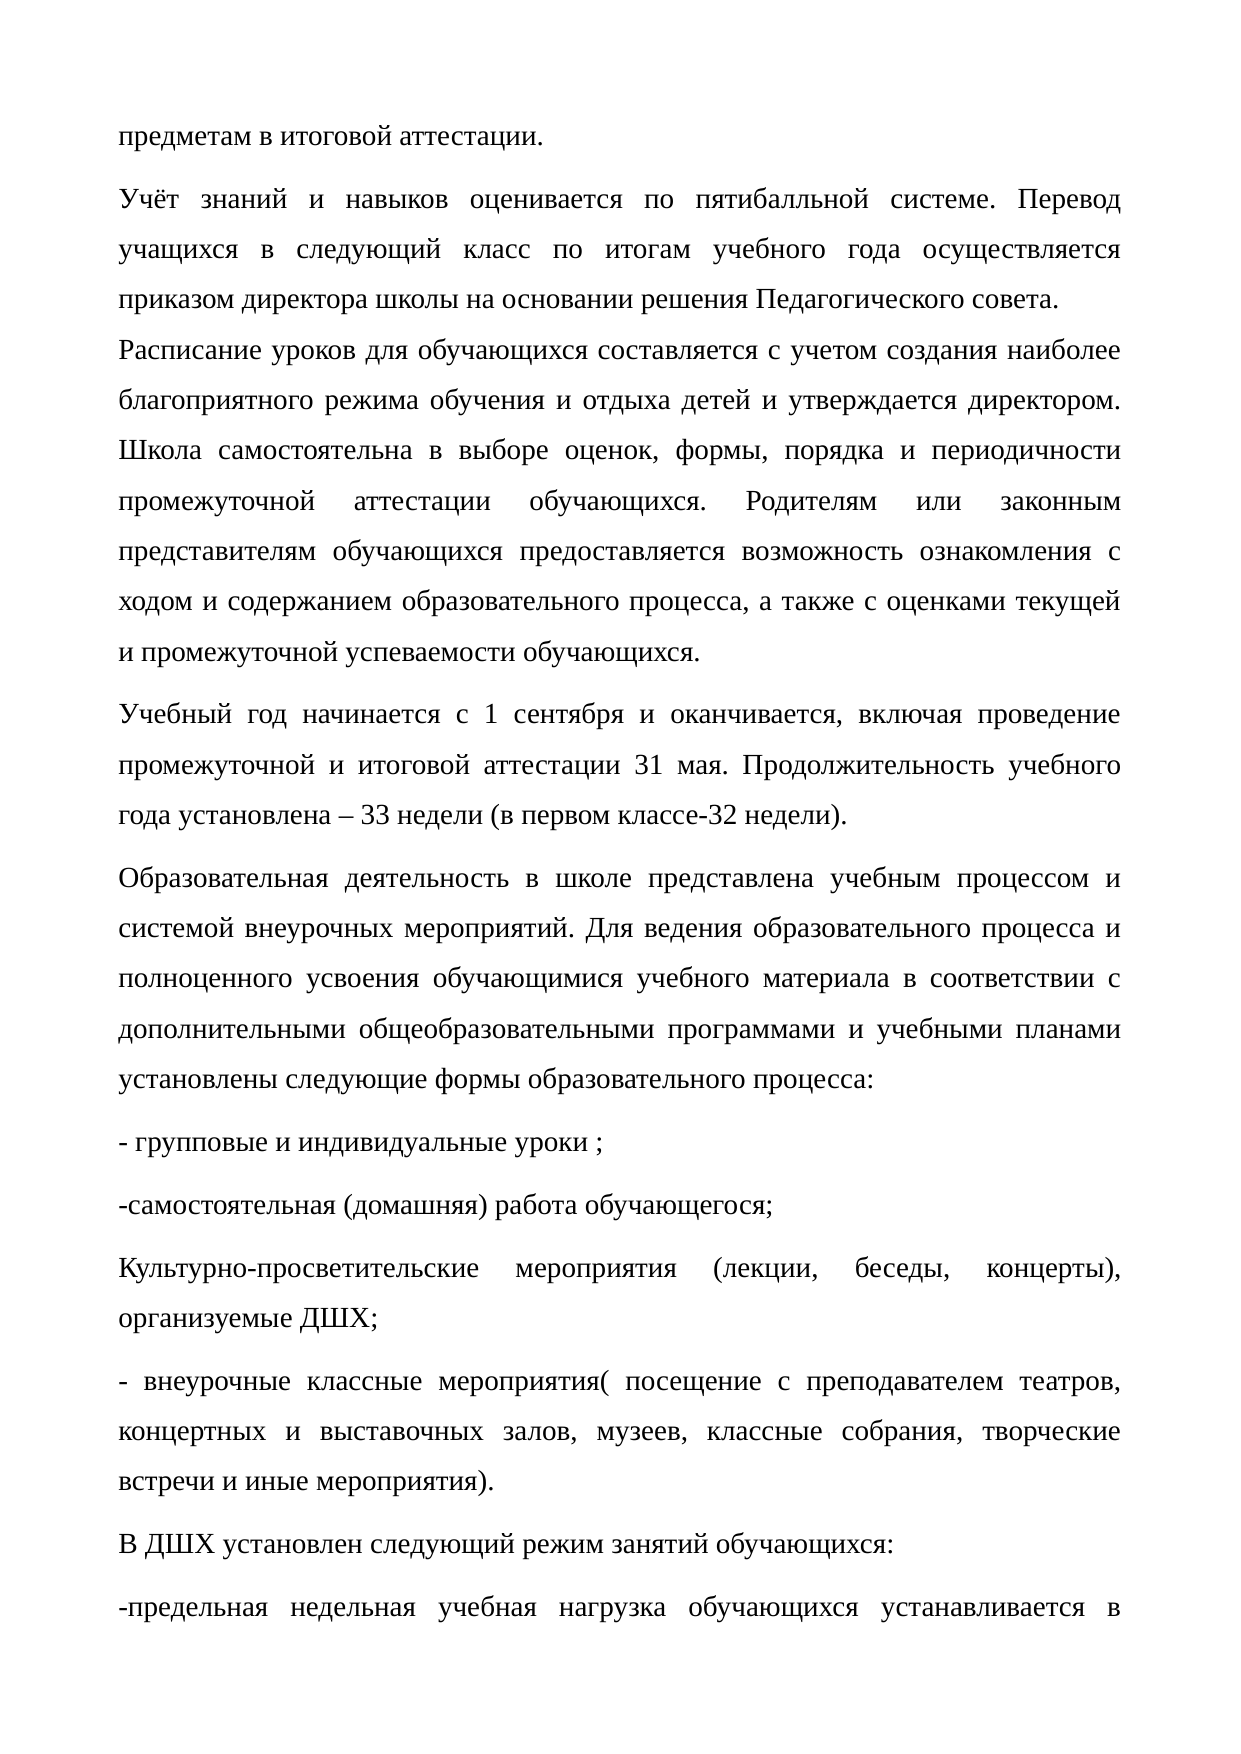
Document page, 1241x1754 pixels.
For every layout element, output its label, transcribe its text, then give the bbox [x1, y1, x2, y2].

text -предельная недельная учебная нагрузка обучающихся устанавливается в [118, 1589, 1122, 1623]
text Расписание уроков для обучающихся составляется с учетом создания наиболее благоприятного режима обучения и отдыха детей и утверждается директором. Школа самостоятельна в выборе оценок, формы, порядка и периодичности промежуточной аттестации обучающихся. Родителям или законным представителям обучающихся предоставляется возможность ознакомления с ходом и содержанием образовательного процесса, а также с оценками текущей и промежуточной успеваемости обучающихся. [118, 332, 1122, 667]
text -самостоятельная (домашняя) работа обучающегося; [118, 1187, 1122, 1220]
text Учебный год начинается с 1 сентября и оканчивается, включая проведение промежуточной и итоговой аттестации 31 мая. Продолжительность учебного года установлена – 33 недели (в первом классе-32 недели). [118, 697, 1122, 831]
text - внеурочные классные мероприятия( посещение с преподавателем театров, концертных и выставочных залов, музеев, классные собрания, творческие встречи и иные мероприятия). [118, 1363, 1122, 1497]
text Образовательная деятельность в школе представлена учебным процессом и системой внеурочных мероприятий. Для ведения образовательного процесса и полноценного усвоения обучающимися учебного материала в соответствии с дополнительными общеобразовательными программами и учебными планами установлены следующие формы образовательного процесса: [118, 860, 1122, 1095]
text предметам в итоговой аттестации. [118, 118, 1122, 152]
text Культурно-просветительские мероприятия (лекции, беседы, концерты), организуемые ДШХ; [118, 1250, 1122, 1333]
text В ДШХ установлен следующий режим занятий обучающихся: [118, 1526, 1122, 1560]
text - групповые и индивидуальные уроки ; [118, 1124, 1122, 1158]
text Учёт знаний и навыков оценивается по пятибалльной системе. Перевод учащихся в следующий класс по итогам учебного года осуществляется приказом директора школы на основании решения Педагогического совета. [118, 181, 1122, 315]
